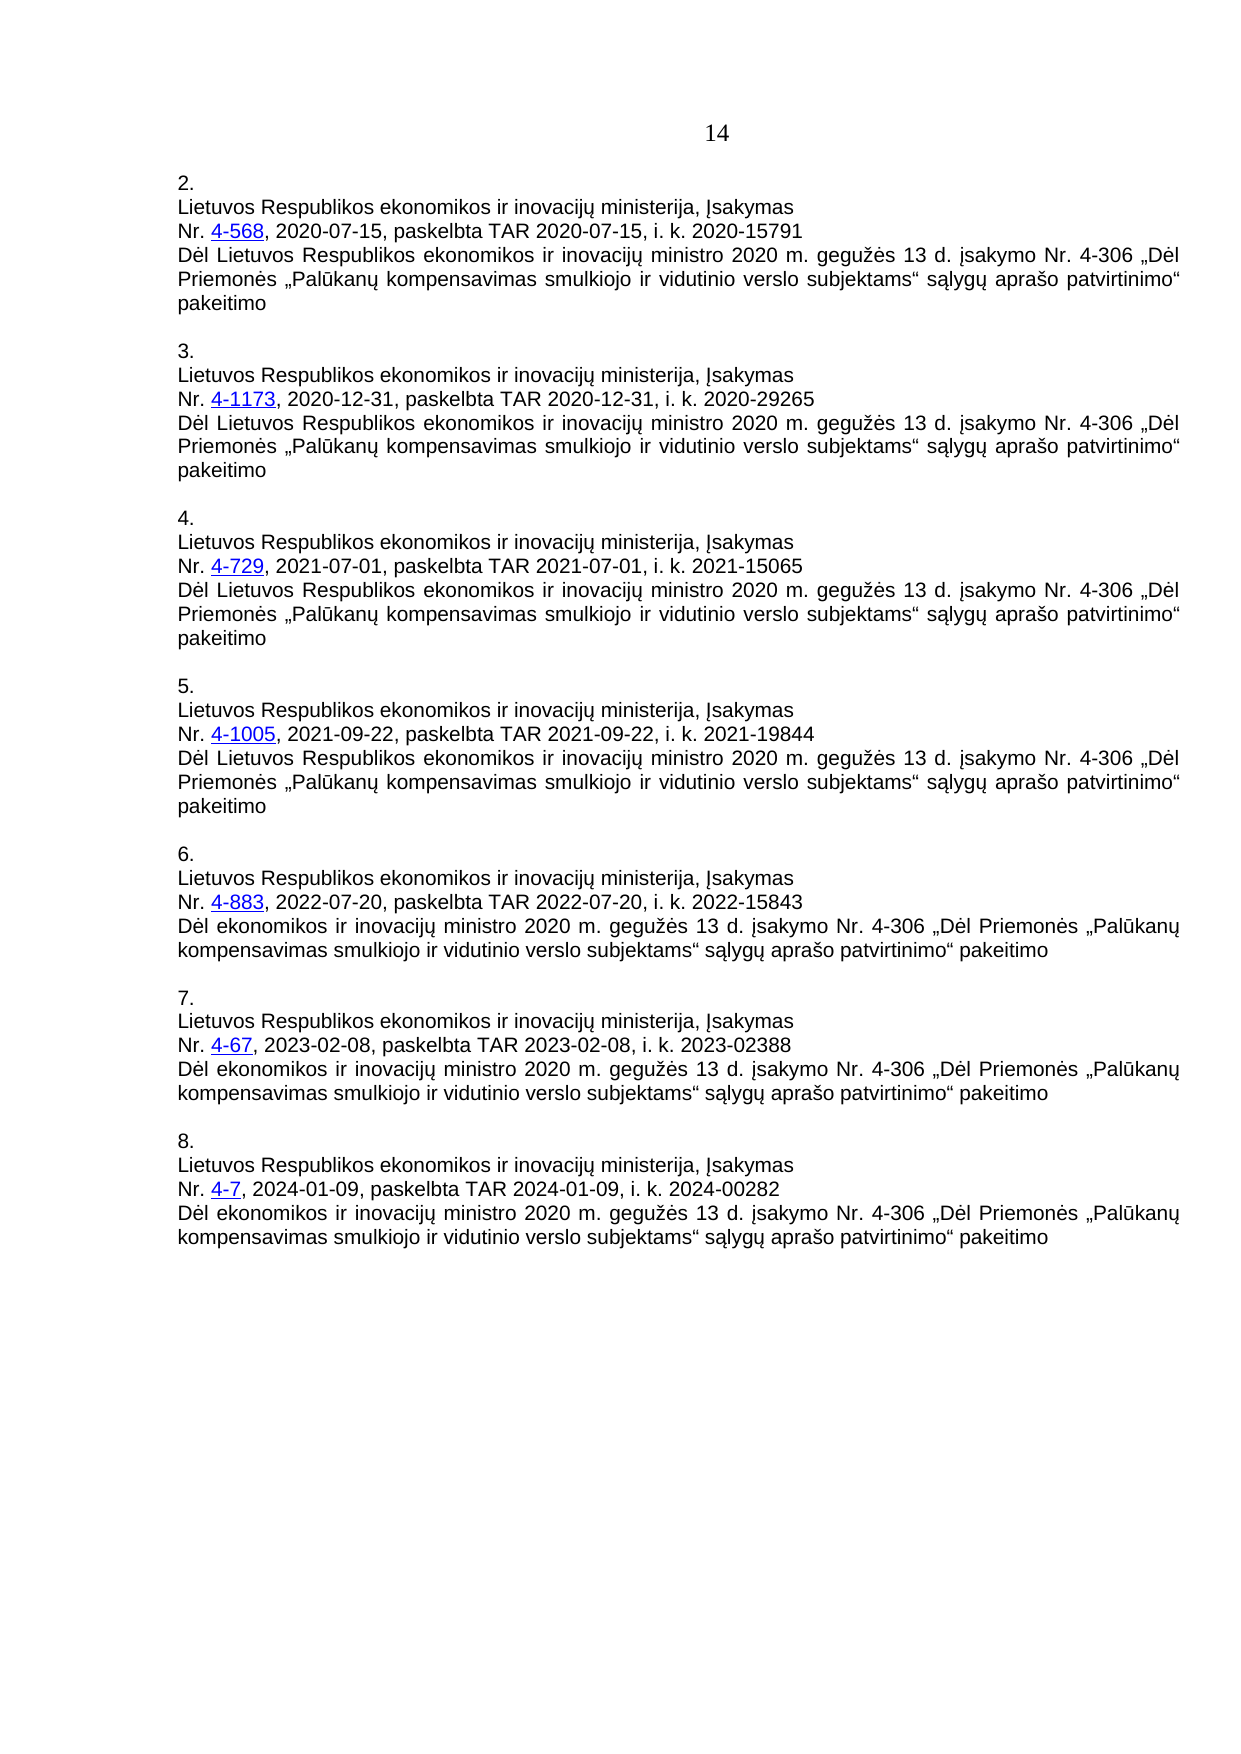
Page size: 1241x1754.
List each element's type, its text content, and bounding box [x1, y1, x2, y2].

text Lietuvos Respublikos ekonomikos ir inovacijų ministerija, Įsakymas [177, 866, 1181, 889]
text Dėl ekonomikos ir inovacijų ministro 2020 m. gegužės 13 d. įsakymo Nr. 4-306 „Dėl Priemonės „Palūkanų kompensavimas smulkiojo ir vidutinio verslo subjektams“ sąlygų aprašo patvirtinimo“ pakeitimo [177, 1201, 1181, 1249]
text 3. [177, 338, 1181, 362]
text Nr. 4-67, 2023-02-08, paskelbta TAR 2023-02-08, i. k. 2023-02388 [177, 1033, 1181, 1057]
text Dėl ekonomikos ir inovacijų ministro 2020 m. gegužės 13 d. įsakymo Nr. 4-306 „Dėl Priemonės „Palūkanų kompensavimas smulkiojo ir vidutinio verslo subjektams“ sąlygų aprašo patvirtinimo“ pakeitimo [177, 1057, 1181, 1105]
text 7. [177, 985, 1181, 1009]
text Lietuvos Respublikos ekonomikos ir inovacijų ministerija, Įsakymas [177, 195, 1181, 219]
text Lietuvos Respublikos ekonomikos ir inovacijų ministerija, Įsakymas [177, 1153, 1181, 1177]
text Nr. 4-729, 2021-07-01, paskelbta TAR 2021-07-01, i. k. 2021-15065 [177, 554, 1181, 578]
text Dėl ekonomikos ir inovacijų ministro 2020 m. gegužės 13 d. įsakymo Nr. 4-306 „Dėl Priemonės „Palūkanų kompensavimas smulkiojo ir vidutinio verslo subjektams“ sąlygų aprašo patvirtinimo“ pakeitimo [177, 913, 1181, 961]
text Nr. 4-568, 2020-07-15, paskelbta TAR 2020-07-15, i. k. 2020-15791 [177, 219, 1181, 243]
text Nr. 4-1005, 2021-09-22, paskelbta TAR 2021-09-22, i. k. 2021-19844 [177, 722, 1181, 746]
text 6. [177, 842, 1181, 866]
text Dėl Lietuvos Respublikos ekonomikos ir inovacijų ministro 2020 m. gegužės 13 d. įsakymo Nr. 4-306 „Dėl Priemonės „Palūkanų kompensavimas smulkiojo ir vidutinio verslo subjektams“ sąlygų aprašo patvirtinimo“ pakeitimo [177, 578, 1181, 650]
text Dėl Lietuvos Respublikos ekonomikos ir inovacijų ministro 2020 m. gegužės 13 d. įsakymo Nr. 4-306 „Dėl Priemonės „Palūkanų kompensavimas smulkiojo ir vidutinio verslo subjektams“ sąlygų aprašo patvirtinimo“ pakeitimo [177, 410, 1181, 482]
text 8. [177, 1129, 1181, 1153]
text Lietuvos Respublikos ekonomikos ir inovacijų ministerija, Įsakymas [177, 362, 1181, 386]
text 5. [177, 674, 1181, 698]
text Dėl Lietuvos Respublikos ekonomikos ir inovacijų ministro 2020 m. gegužės 13 d. įsakymo Nr. 4-306 „Dėl Priemonės „Palūkanų kompensavimas smulkiojo ir vidutinio verslo subjektams“ sąlygų aprašo patvirtinimo“ pakeitimo [177, 746, 1181, 818]
text Lietuvos Respublikos ekonomikos ir inovacijų ministerija, Įsakymas [177, 698, 1181, 722]
text Lietuvos Respublikos ekonomikos ir inovacijų ministerija, Įsakymas [177, 530, 1181, 554]
text Nr. 4-1173, 2020-12-31, paskelbta TAR 2020-12-31, i. k. 2020-29265 [177, 386, 1181, 410]
text Lietuvos Respublikos ekonomikos ir inovacijų ministerija, Įsakymas [177, 1009, 1181, 1033]
text 2. [177, 171, 1181, 195]
text Nr. 4-7, 2024-01-09, paskelbta TAR 2024-01-09, i. k. 2024-00282 [177, 1177, 1181, 1201]
text Nr. 4-883, 2022-07-20, paskelbta TAR 2022-07-20, i. k. 2022-15843 [177, 889, 1181, 913]
text 4. [177, 506, 1181, 530]
text Dėl Lietuvos Respublikos ekonomikos ir inovacijų ministro 2020 m. gegužės 13 d. įsakymo Nr. 4-306 „Dėl Priemonės „Palūkanų kompensavimas smulkiojo ir vidutinio verslo subjektams“ sąlygų aprašo patvirtinimo“ pakeitimo [177, 243, 1181, 314]
